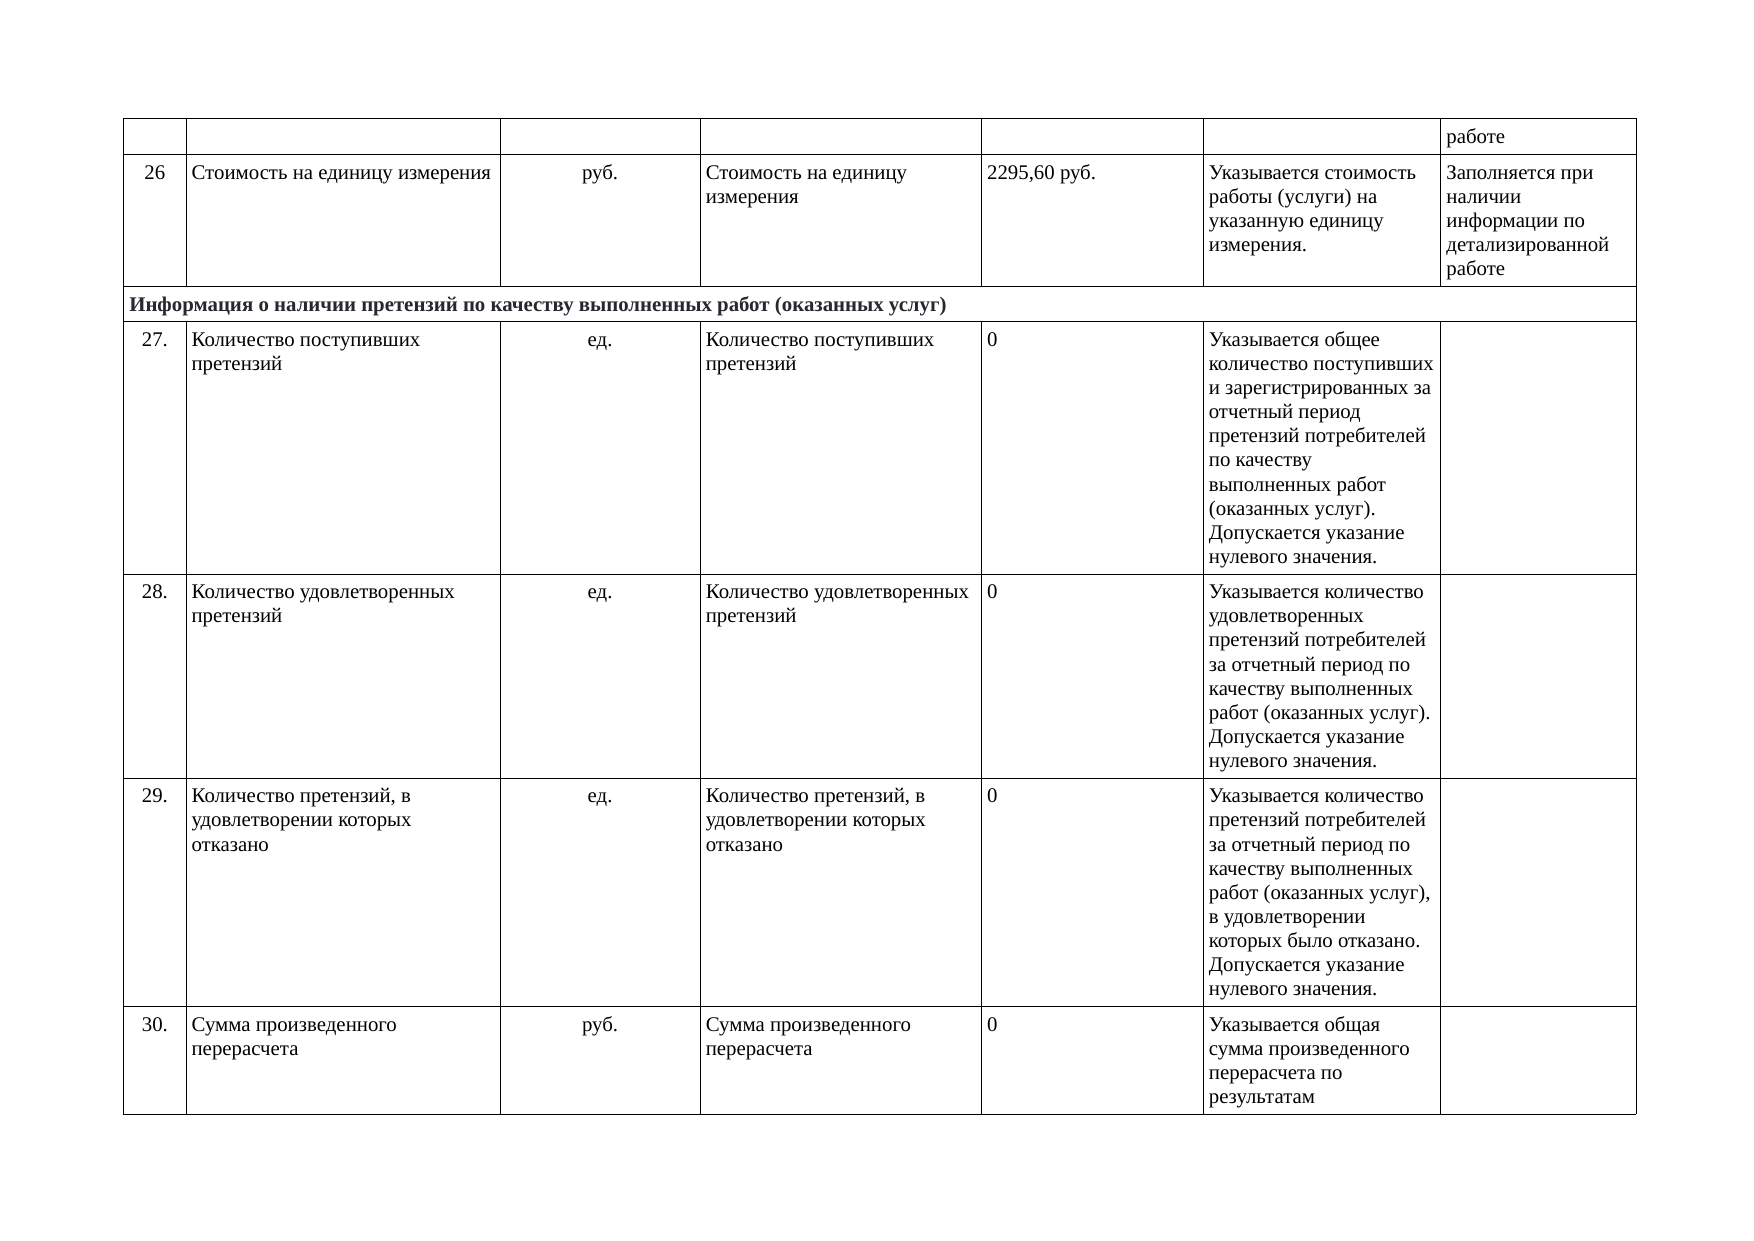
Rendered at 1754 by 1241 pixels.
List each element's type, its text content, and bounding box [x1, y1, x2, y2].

table_cell [1441, 1007, 1636, 1113]
table_cell [1441, 322, 1636, 573]
table_cell [124, 119, 186, 154]
table_cell 2295,60 руб. [982, 155, 1203, 286]
table_cell Указывается стоимость работы (услуги) на указанную единицу измерения. [1204, 155, 1440, 286]
table_cell - [501, 119, 700, 154]
table_cell [187, 119, 500, 154]
table_cell [1441, 575, 1636, 777]
table_cell Информация о наличии претензий по качеству выполненных работ (оказанных услуг) [124, 287, 1636, 321]
table_cell Количество поступивших претензий [701, 322, 981, 573]
table_cell [701, 119, 981, 154]
table_cell ед. [501, 779, 700, 1006]
table_cell руб. [501, 155, 700, 286]
table_cell 26 [124, 155, 186, 286]
table_cell 28. [124, 575, 186, 777]
table_cell Количество претензий, в удовлетворении которых отказано [701, 779, 981, 1006]
table_cell Указывается количество удовлетворенных претензий потребителей за отчетный период по качеству выполненных работ (оказанных услуг). Допускается указание нулевого значения. [1204, 575, 1440, 777]
table_cell руб. [501, 1007, 700, 1113]
table_cell Указывается количество претензий потребителей за отчетный период по качеству выполненных работ (оказанных услуг), в удовлетворении которых было отказано. Допускается указание нулевого значения. [1204, 779, 1440, 1006]
table_cell 27. [124, 322, 186, 573]
table_cell 0 [982, 575, 1203, 777]
table_cell Заполняется при наличии информации по детализированной работе [1441, 155, 1636, 286]
table_cell Указывается общее количество поступивших и зарегистрированных за отчетный период претензий потребителей по качеству выполненных работ (оказанных услуг). Допускается указание нулевого значения. [1204, 322, 1440, 573]
table_cell 0 [982, 779, 1203, 1006]
table_cell 30. [124, 1007, 186, 1113]
table_cell Количество удовлетворенных претензий [701, 575, 981, 777]
table_cell Стоимость на единицу измерения [701, 155, 981, 286]
table_cell ед. [501, 322, 700, 573]
table_cell работе [1441, 119, 1636, 154]
table_cell [982, 119, 1203, 154]
table_cell Сумма произведенного перерасчета [701, 1007, 981, 1113]
table_cell Количество претензий, в удовлетворении которых отказано [187, 779, 500, 1006]
table_cell Указывается общая сумма произведенного перерасчета по результатам [1204, 1007, 1440, 1113]
table_cell ед. [501, 575, 700, 777]
table_cell 29. [124, 779, 186, 1006]
table_cell Количество удовлетворенных претензий [187, 575, 500, 777]
table_cell [1204, 119, 1440, 154]
table_cell [1441, 779, 1636, 1006]
table_cell 0 [982, 322, 1203, 573]
table_cell 0 [982, 1007, 1203, 1113]
table_cell Стоимость на единицу измерения [187, 155, 500, 286]
table_cell Количество поступивших претензий [187, 322, 500, 573]
table_cell Сумма произведенного перерасчета [187, 1007, 500, 1113]
